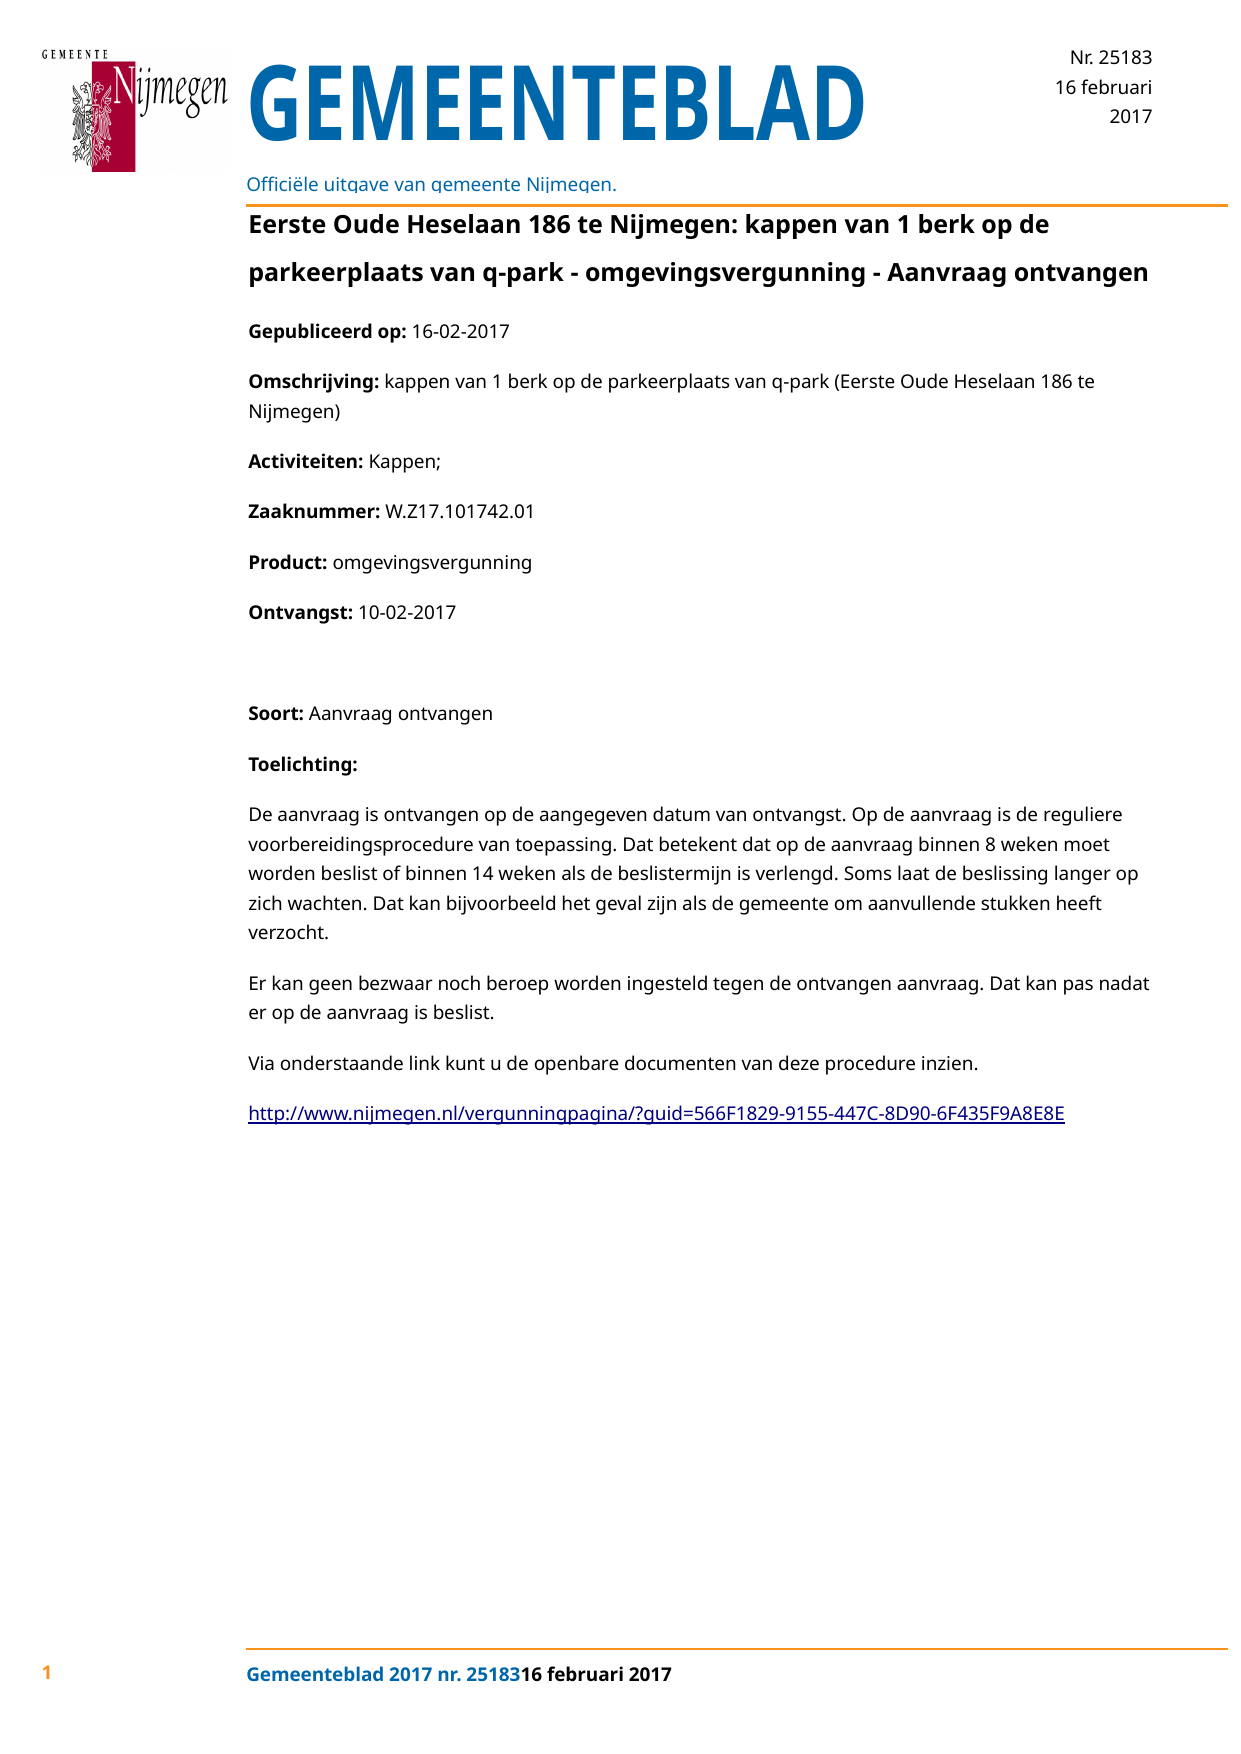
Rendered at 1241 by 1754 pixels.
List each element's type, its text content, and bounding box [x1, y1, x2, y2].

text Soort: Aanvraag ontvangen [248, 700, 1152, 726]
text Er kan geen bezwaar noch beroep worden ingesteld tegen de ontvangen aanvraag. Dat kan pas nadat er op de aanvraag is beslist. [248, 970, 1152, 1025]
text Zaaknummer: W.Z17.101742.01 [248, 499, 1152, 524]
text Product: omgevingsvergunning [248, 549, 1152, 575]
text De aanvraag is ontvangen op de aangegeven datum van ontvangst. Op de aanvraag is de reguliere voorbereidingsprocedure van toepassing. Dat betekent dat op de aanvraag binnen 8 weken moet worden beslist of binnen 14 weken als de beslistermijn is verlengd. Soms laat de beslissing langer op zich wachten. Dat kan bijvoorbeeld het geval zijn als de gemeente om aanvullende stukken heeft verzocht. [248, 801, 1152, 945]
text Toelichting: [248, 751, 1152, 777]
text Ontvangst: 10-02-2017 [248, 599, 1152, 625]
text Activiteiten: Kappen; [248, 448, 1152, 474]
text Via onderstaande link kunt u de openbare documenten van deze procedure inzien. [248, 1050, 1152, 1076]
text Omschrijving: kappen van 1 berk op de parkeerplaats van q-park (Eerste Oude Heselaan 186 te Nijmegen) [248, 368, 1152, 424]
text Eerste Oude Heselaan 186 te Nijmegen: kappen van 1 berk op de parkeerplaats van q-park - omgevingsvergunning - Aanvraag ontvangen [248, 207, 1152, 288]
text Gepubliceerd op: 16-02-2017 [248, 318, 1152, 344]
text http://www.nijmegen.nl/vergunningpagina/?guid=566F1829-9155-447C-8D90-6F435F9A8E8E [248, 1100, 1152, 1126]
picture [41, 47, 231, 172]
